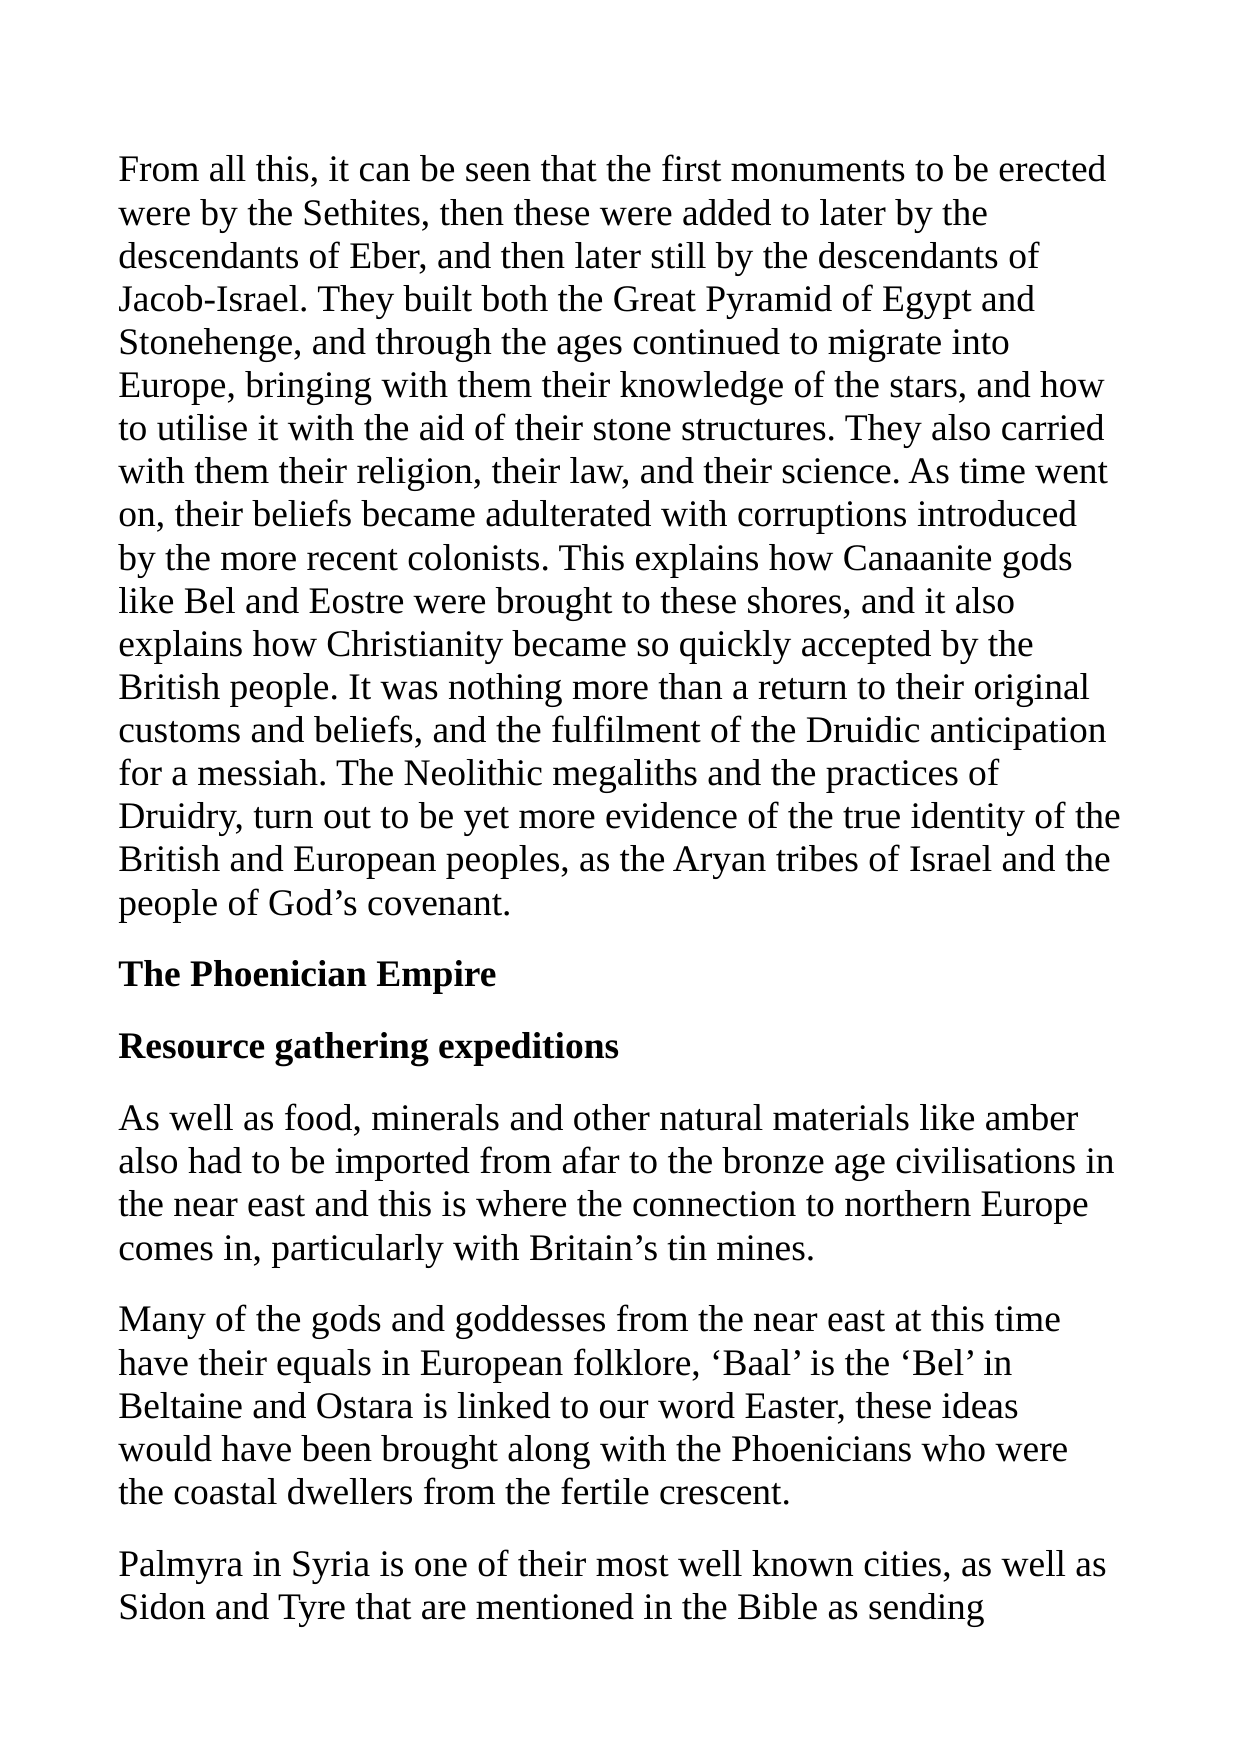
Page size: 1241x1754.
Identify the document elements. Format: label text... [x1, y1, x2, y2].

text Many of the gods and goddesses from the near east at this time have their equals in European folklore, ‘Baal’ is the ‘Bel’ in Beltaine and Ostara is linked to our word Easter, these ideas would have been brought along with the Phoenicians who were the coastal dwellers from the fertile crescent. [118, 1297, 1122, 1512]
text Palmyra in Syria is one of their most well known cities, as well as Sidon and Tyre that are mentioned in the Bible as sending [118, 1541, 1122, 1627]
text As well as food, minerals and other natural materials like amber also had to be imported from afar to the bronze age civilisations in the near east and this is where the connection to northern Europe comes in, particularly with Britain’s tin mines. [118, 1096, 1122, 1268]
text The Phoenician Empire [118, 952, 1122, 995]
text Resource gathering expeditions [118, 1024, 1122, 1067]
text From all this, it can be seen that the first monuments to be erected were by the Sethites, then these were added to later by the descendants of Eber, and then later still by the descendants of Jacob-Israel. They built both the Great Pyramid of Egypt and Stonehenge, and through the ages continued to migrate into Europe, bringing with them their knowledge of the stars, and how to utilise it with the aid of their stone structures. They also carried with them their religion, their law, and their science. As time went on, their beliefs became adulterated with corruptions introduced by the more recent colonists. This explains how Canaanite gods like Bel and Eostre were brought to these shores, and it also explains how Christianity became so quickly accepted by the British people. It was nothing more than a return to their original customs and beliefs, and the fulfilment of the Druidic anticipation for a messiah. The Neolithic megaliths and the practices of Druidry, turn out to be yet more evidence of the true identity of the British and European peoples, as the Aryan tribes of Israel and the people of God’s covenant. [118, 147, 1122, 923]
